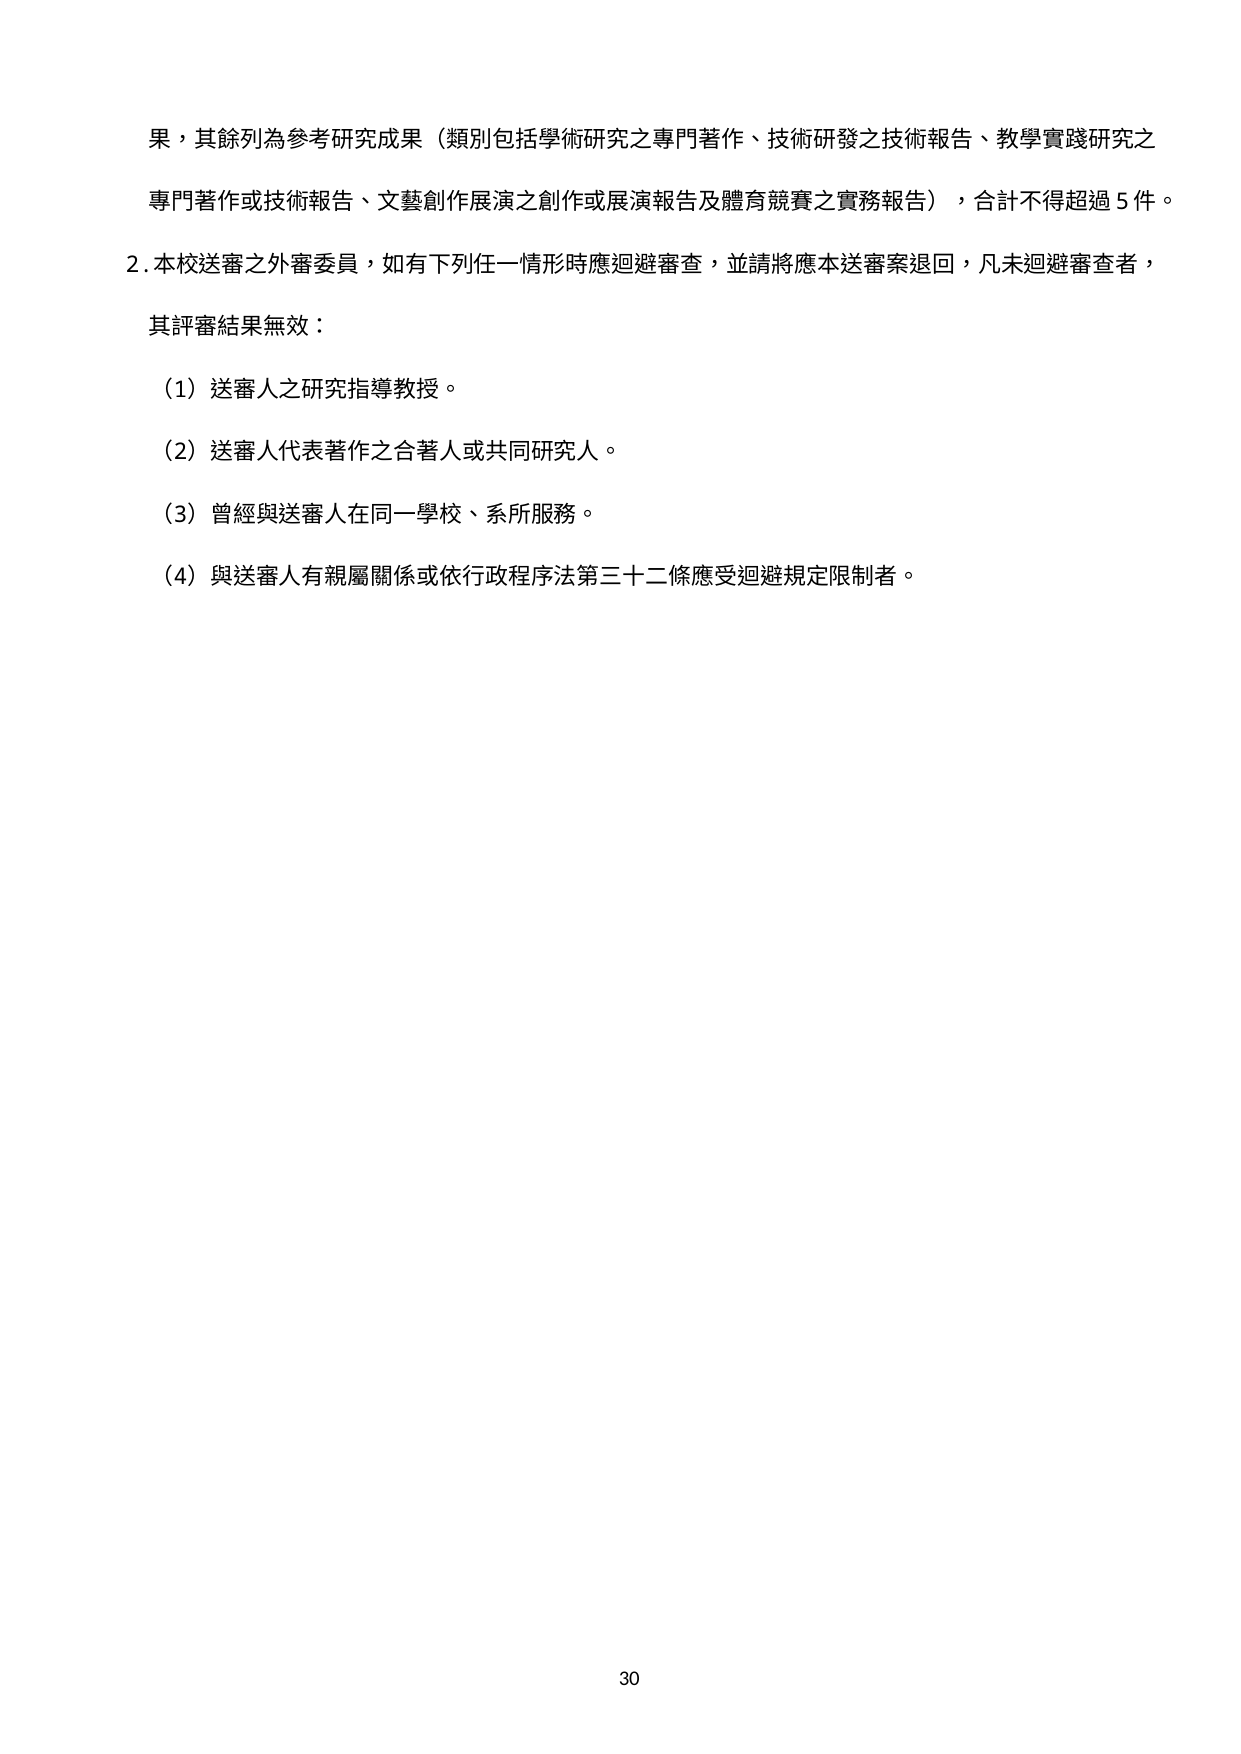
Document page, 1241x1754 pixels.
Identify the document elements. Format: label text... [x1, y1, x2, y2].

text 2.本校送審之外審委員，如有下列任一情形時應迴避審查，並請將應本送審案退回，凡未迴避審查者，其評審結果無效： [125, 221, 1157, 346]
text （3）曾經與送審人在同一學校、系所服務。 [150, 471, 1157, 533]
text 1.送審人擇定至多5件，並自行擇一為代表研究成果；其屬系列之相關研究者，得合併為代表研究成果，其餘列為參考研究成果（類別包括學術研究之專門著作、技術研發之技術報告、教學實踐研究之專門著作或技術報告、文藝創作展演之創作或展演報告及體育競賽之實務報告），合計不得超過5件。 [125, 96, 1157, 221]
text （2）送審人代表著作之合著人或共同研究人。 [150, 408, 1157, 471]
text （1）送審人之研究指導教授。 [150, 346, 1157, 408]
text （4）與送審人有親屬關係或依行政程序法第三十二條應受迴避規定限制者。 [150, 533, 1157, 596]
